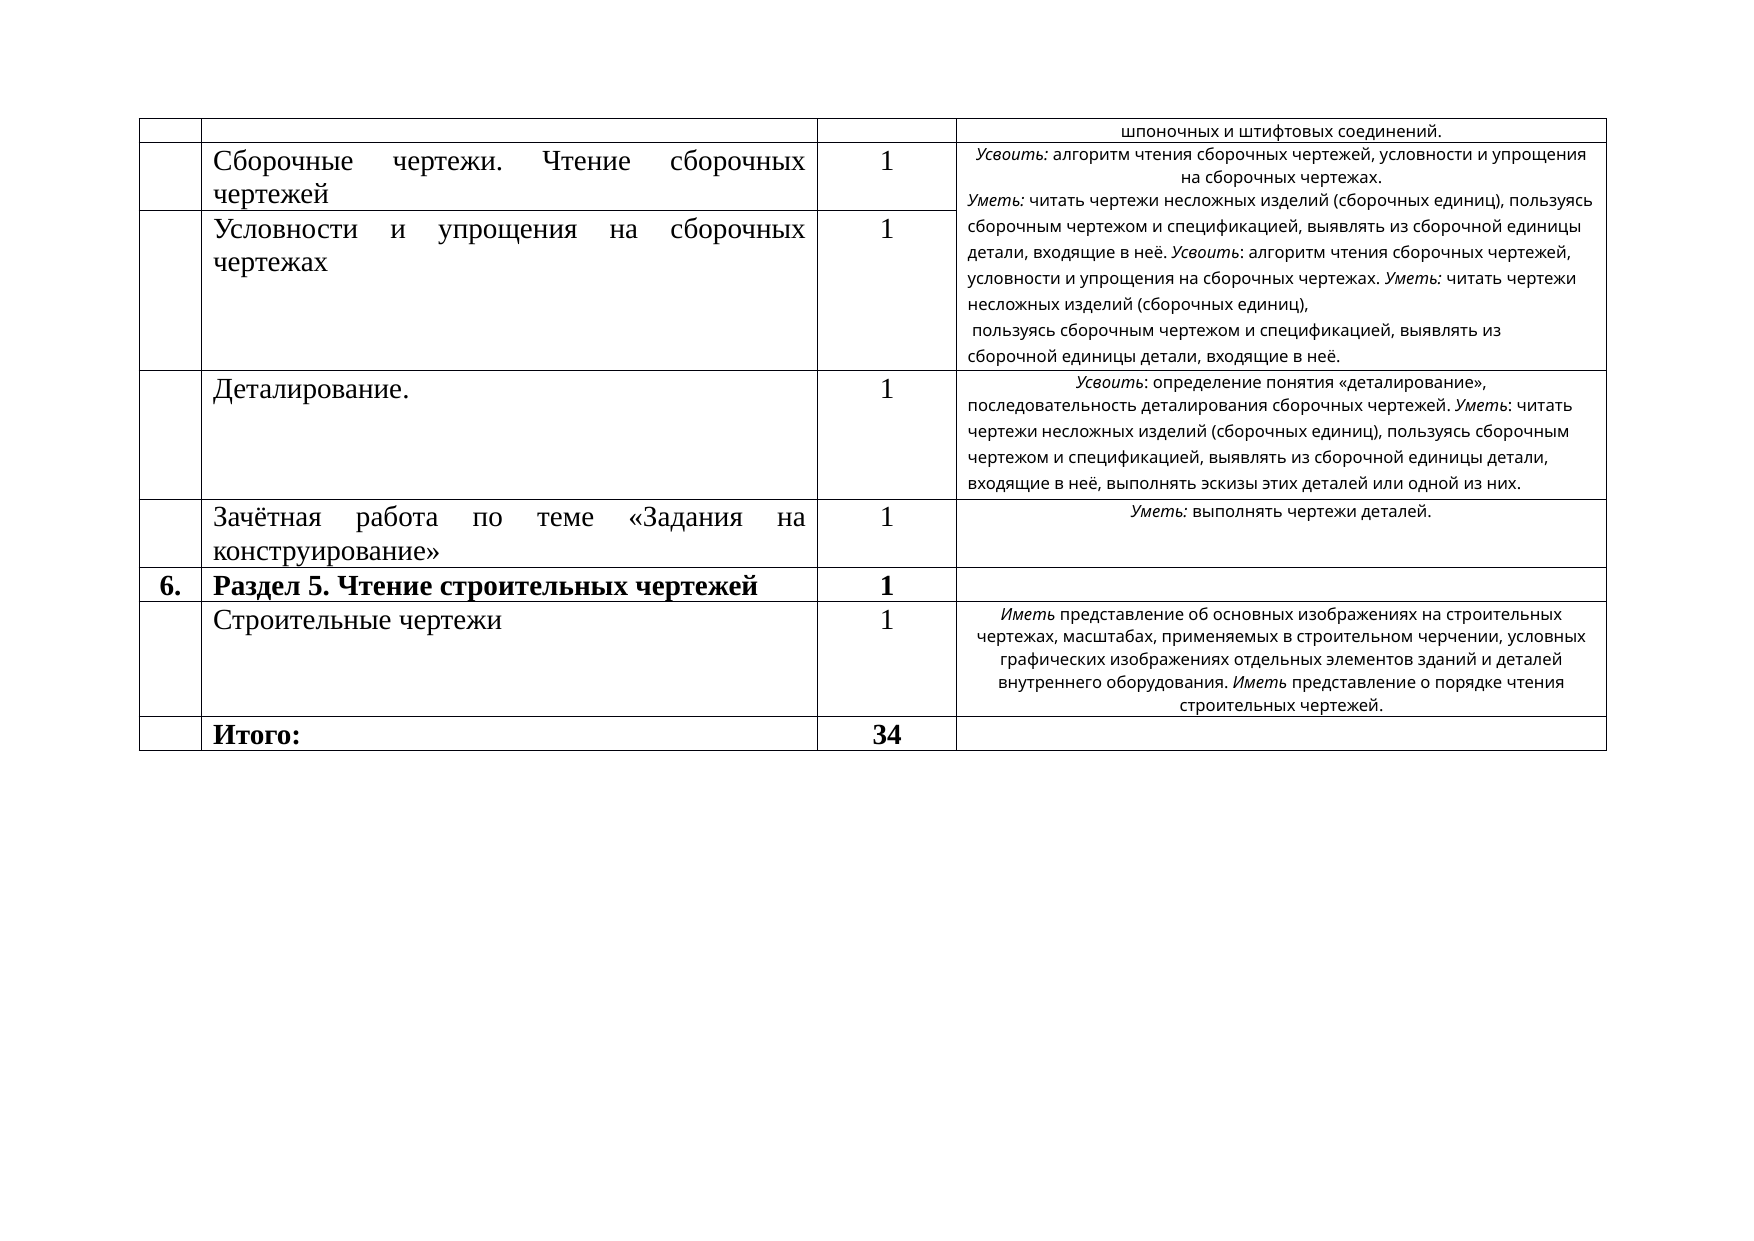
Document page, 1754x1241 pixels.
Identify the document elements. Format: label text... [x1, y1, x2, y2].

table_cell [957, 717, 1606, 750]
table_cell 1 [818, 602, 956, 716]
table_cell [140, 602, 201, 716]
table_cell Уметь: выполнять чертежи деталей. [957, 500, 1606, 567]
table_cell 1 [818, 143, 956, 210]
table_cell [140, 717, 201, 750]
table_cell [957, 568, 1606, 601]
table_cell [140, 211, 201, 370]
table_cell 1 [818, 211, 956, 370]
table_cell [140, 143, 201, 210]
table_cell 6. [140, 568, 201, 601]
table_cell Усвоить: алгоритм чтения сборочных чертежей, условности и упрощения на сборочных чертежах. Уметь: читать чертежи несложных изделий (сборочных единиц), пользуясь сборочным чертежом и спецификацией, выявлять из сборочной единицы детали, входящие в неё. Усвоить: алгоритм чтения сборочных чертежей, условности и упрощения на сборочных чертежах. Уметь: читать чертежи несложных изделий (сборочных единиц), пользуясь сборочным чертежом и спецификацией, выявлять из сборочной единицы детали, входящие в неё. [957, 143, 1606, 370]
table_cell Строительные чертежи [202, 602, 817, 716]
table_cell Усвоить: определение понятия «деталирование», последовательность деталирования сборочных чертежей. Уметь: читать чертежи несложных изделий (сборочных единиц), пользуясь сборочным чертежом и спецификацией, выявлять из сборочной единицы детали, входящие в неё, выполнять эскизы этих деталей или одной из них. [957, 371, 1606, 498]
table_cell [202, 119, 817, 142]
table_cell Сборочные чертежи. Чтение сборочных чертежей [202, 143, 817, 210]
table_cell 34 [818, 717, 956, 750]
table_cell Зачётная работа по теме «Задания на конструирование» [202, 500, 817, 567]
table_cell 1 [818, 500, 956, 567]
table_cell [818, 119, 956, 142]
table_cell Деталирование. [202, 371, 817, 498]
table_cell 1 [818, 371, 956, 498]
table_cell Условности и упрощения на сборочных чертежах [202, 211, 817, 370]
table_cell [140, 371, 201, 498]
table_cell [140, 500, 201, 567]
table_cell Итого: [202, 717, 817, 750]
table_cell Раздел 5. Чтение строительных чертежей [202, 568, 817, 601]
table_cell [140, 119, 201, 142]
table_cell 1 [818, 568, 828, 601]
table_cell 1 [945, 568, 956, 601]
